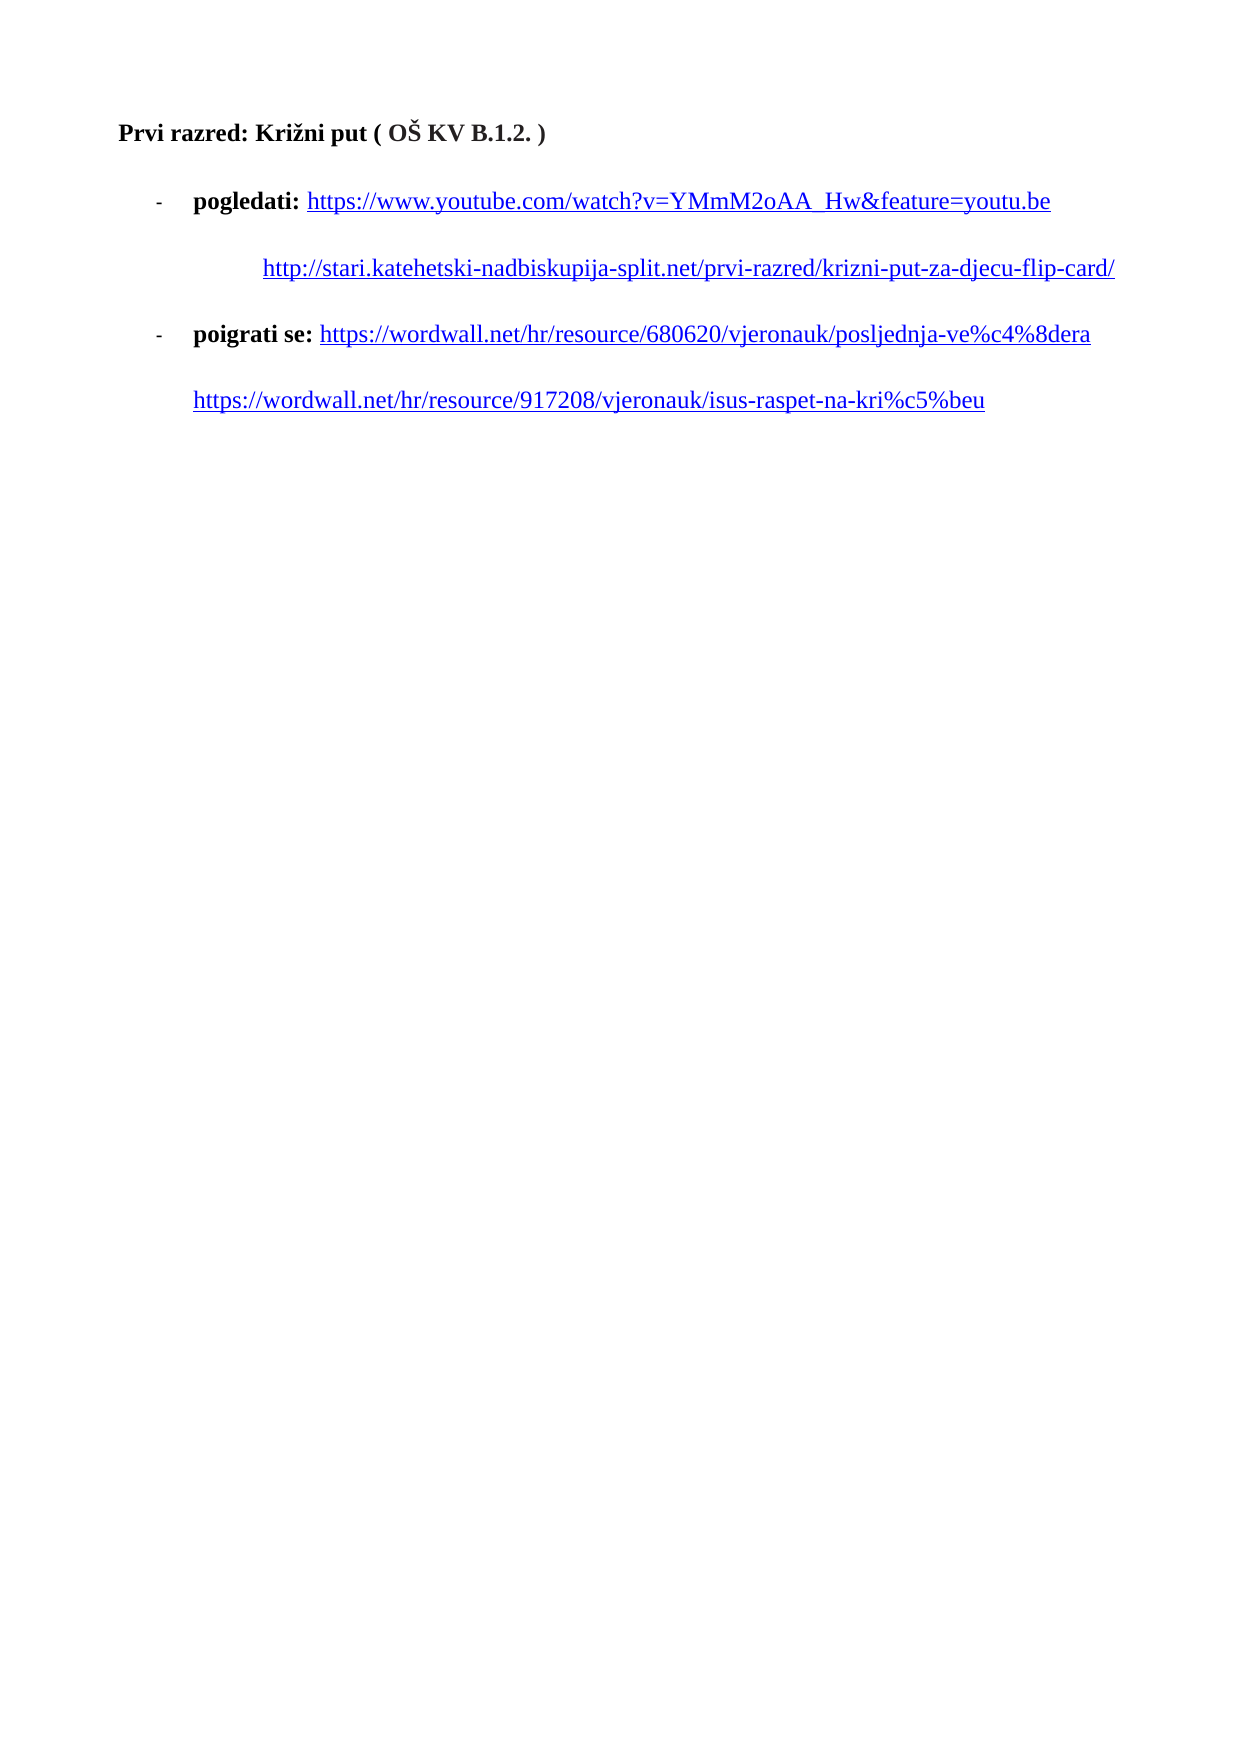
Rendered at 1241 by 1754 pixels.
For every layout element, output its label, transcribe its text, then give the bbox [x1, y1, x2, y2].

list http://stari.katehetski-nadbiskupija-split.net/prvi-razred/krizni-put-za-djecu-flip-card/ [193, 253, 1122, 281]
text Prvi razred: Križni put ( OŠ KV B.1.2. ) [118, 118, 1122, 147]
list poigrati se: https://wordwall.net/hr/resource/680620/vjeronauk/posljednja-ve%c4%8dera [156, 319, 1122, 348]
list https://wordwall.net/hr/resource/917208/vjeronauk/isus-raspet-na-kri%c5%beu [193, 386, 1122, 414]
list pogledati: https://www.youtube.com/watch?v=YMmM2oAA_Hw&feature=youtu.be [156, 186, 1122, 215]
